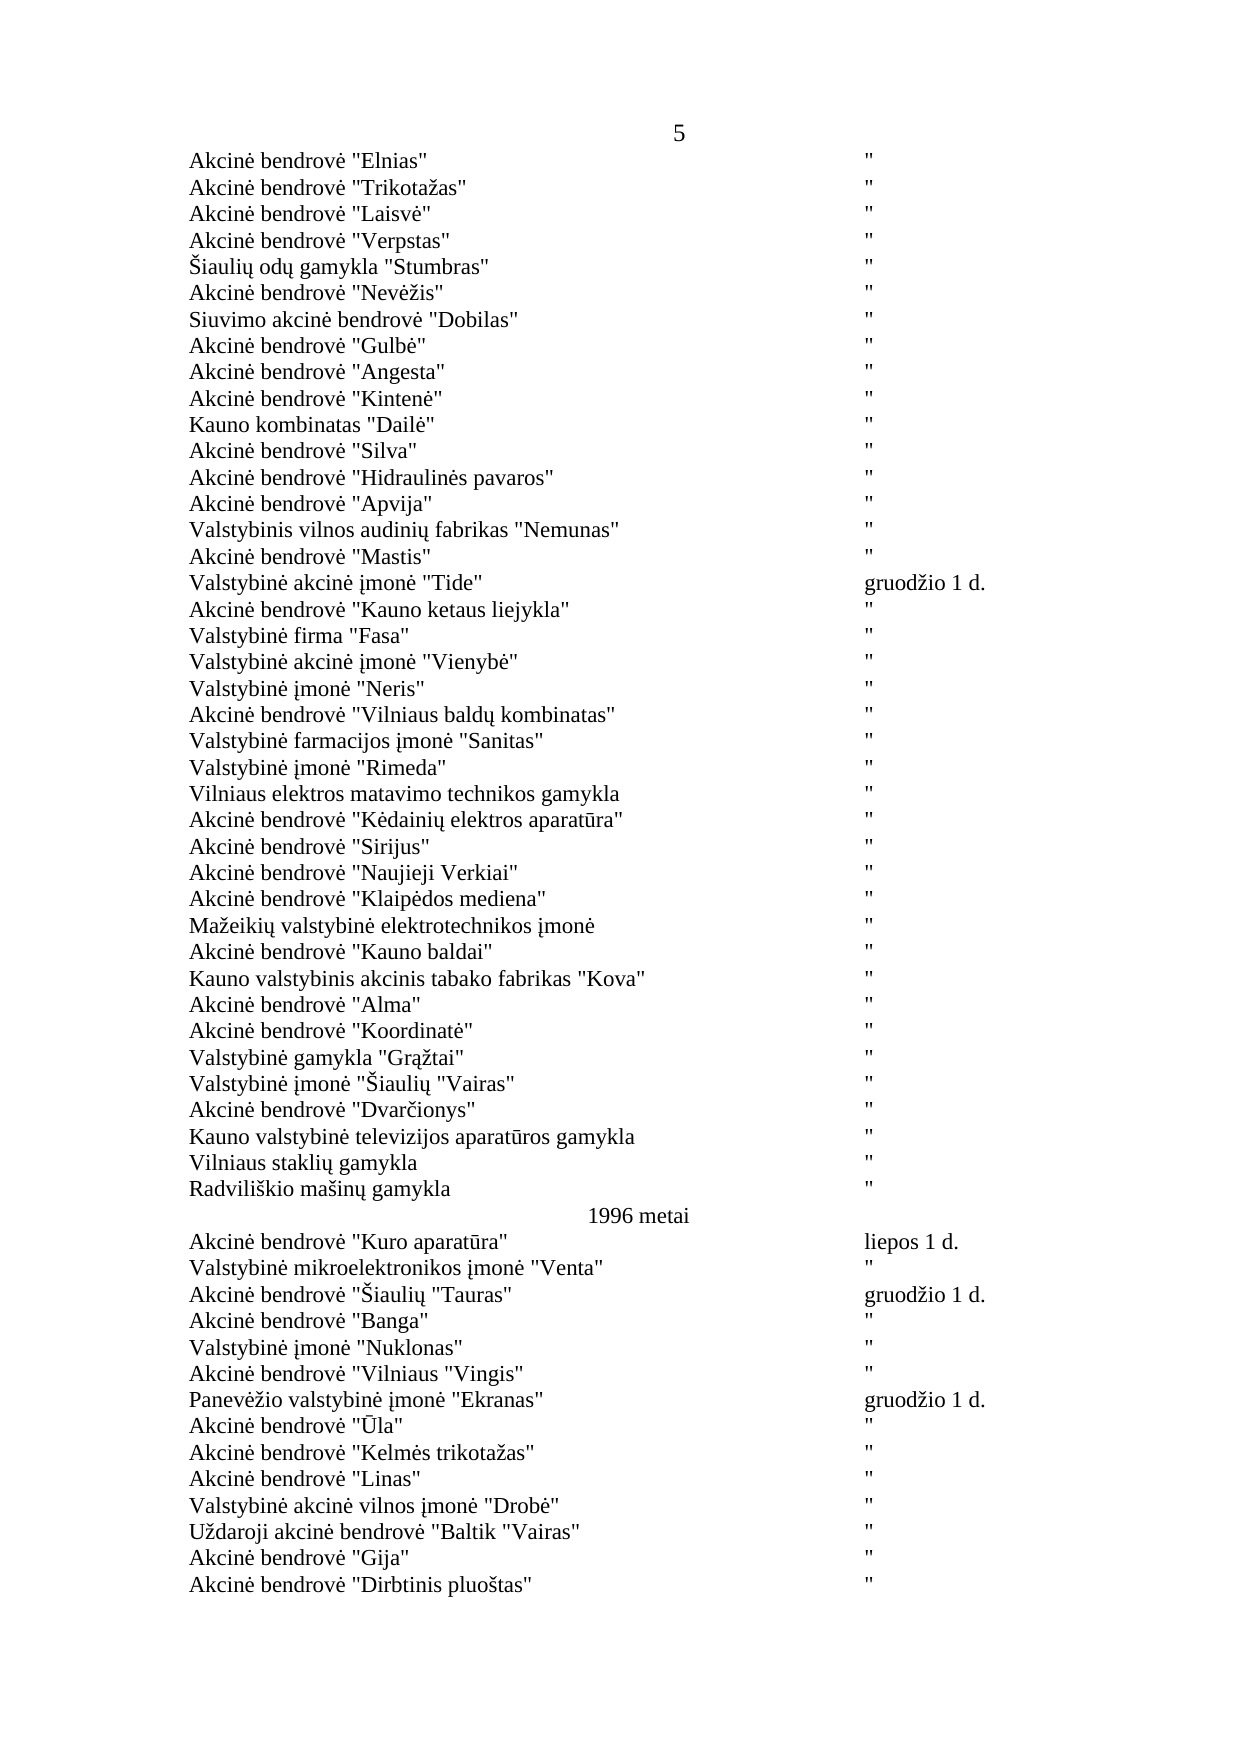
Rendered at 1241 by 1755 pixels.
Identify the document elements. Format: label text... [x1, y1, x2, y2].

table_cell " [853, 464, 1100, 490]
table_cell Akcinė bendrovė "Kintenė" [177, 385, 853, 411]
table_cell Akcinė bendrovė "Šiaulių "Tauras" [177, 1281, 853, 1307]
table_cell Vilniaus elektros matavimo technikos gamykla [177, 780, 853, 806]
table_cell " [853, 543, 1100, 569]
table_cell " [853, 912, 1100, 938]
table_cell Vilniaus staklių gamykla [177, 1149, 853, 1175]
table_cell Akcinė bendrovė "Verpstas" [177, 227, 853, 253]
table_cell Akcinė bendrovė "Klaipėdos mediena" [177, 886, 853, 912]
table_cell " [853, 965, 1100, 991]
table_cell " [853, 1544, 1100, 1571]
table_cell " [853, 1439, 1100, 1465]
table_cell Akcinė bendrovė "Dirbtinis pluoštas" [177, 1571, 853, 1597]
table_cell Valstybinė įmonė "Neris" [177, 675, 853, 701]
table_cell " [853, 1070, 1100, 1096]
table_cell Uždaroji akcinė bendrovė "Baltik "Vairas" [177, 1518, 853, 1544]
table_cell Valstybinė įmonė "Nuklonas" [177, 1334, 853, 1360]
table_cell " [853, 1334, 1100, 1360]
table_cell " [853, 1255, 1100, 1281]
table_cell " [853, 859, 1100, 886]
table_cell Akcinė bendrovė "Linas" [177, 1465, 853, 1492]
table_cell " [853, 1518, 1100, 1544]
table_cell Akcinė bendrovė "Koordinatė" [177, 1017, 853, 1044]
table_cell " [853, 701, 1100, 727]
table_cell 1996 metai [177, 1202, 1100, 1228]
table_cell Akcinė bendrovė "Kėdainių elektros aparatūra" [177, 806, 853, 833]
table_cell Valstybinė įmonė "Rimeda" [177, 754, 853, 780]
table_cell " [853, 991, 1100, 1017]
table_cell gruodžio 1 d. [853, 1281, 1100, 1307]
table_cell Akcinė bendrovė "Angesta" [177, 359, 853, 385]
table_cell " [853, 490, 1100, 517]
table_cell Kauno valstybinis akcinis tabako fabrikas "Kova" [177, 965, 853, 991]
table_cell " [853, 728, 1100, 754]
table_cell Valstybinė mikroelektronikos įmonė "Venta" [177, 1255, 853, 1281]
table_cell Valstybinė akcinė įmonė "Tide" [177, 569, 853, 596]
table_cell Valstybinė gamykla "Grąžtai" [177, 1044, 853, 1070]
table_cell " [853, 253, 1100, 279]
table_cell " [853, 780, 1100, 806]
table_cell Valstybinis vilnos audinių fabrikas "Nemunas" [177, 517, 853, 543]
table_cell Akcinė bendrovė "Elnias" [177, 148, 853, 174]
table_cell Akcinė bendrovė "Banga" [177, 1307, 853, 1333]
table_cell " [853, 754, 1100, 780]
table_cell Akcinė bendrovė "Mastis" [177, 543, 853, 569]
table_cell Akcinė bendrovė "Trikotažas" [177, 174, 853, 200]
table_cell " [853, 332, 1100, 358]
table_cell Akcinė bendrovė "Kelmės trikotažas" [177, 1439, 853, 1465]
table_cell " [853, 938, 1100, 964]
table_cell gruodžio 1 d. [853, 1386, 1100, 1413]
table_cell Panevėžio valstybinė įmonė "Ekranas" [177, 1386, 853, 1413]
table_cell Akcinė bendrovė "Sirijus" [177, 833, 853, 859]
table_cell Radviliškio mašinų gamykla [177, 1175, 853, 1202]
table_cell " [853, 306, 1100, 332]
table_cell " [853, 411, 1100, 437]
table_cell Akcinė bendrovė "Naujieji Verkiai" [177, 859, 853, 886]
table_cell Akcinė bendrovė "Kauno ketaus liejykla" [177, 596, 853, 622]
table_cell Valstybinė įmonė "Šiaulių "Vairas" [177, 1070, 853, 1096]
table_cell Valstybinė akcinė įmonė "Vienybė" [177, 648, 853, 675]
table_cell Akcinė bendrovė "Vilniaus "Vingis" [177, 1360, 853, 1386]
table_cell " [853, 517, 1100, 543]
table_cell Siuvimo akcinė bendrovė "Dobilas" [177, 306, 853, 332]
table_cell Akcinė bendrovė "Silva" [177, 438, 853, 464]
table_cell Akcinė bendrovė "Ūla" [177, 1413, 853, 1439]
table_cell " [853, 200, 1100, 227]
table_cell " [853, 1307, 1100, 1333]
table_cell liepos 1 d. [853, 1228, 1100, 1254]
table_cell Šiaulių odų gamykla "Stumbras" [177, 253, 853, 279]
table_cell " [853, 1149, 1100, 1175]
table_cell " [853, 1096, 1100, 1123]
table_cell " [853, 675, 1100, 701]
table_cell " [853, 279, 1100, 306]
table_cell " [853, 648, 1100, 675]
table_cell Valstybinė akcinė vilnos įmonė "Drobė" [177, 1492, 853, 1518]
table_cell Akcinė bendrovė "Gija" [177, 1544, 853, 1571]
table_cell Kauno valstybinė televizijos aparatūros gamykla [177, 1123, 853, 1149]
table_cell Akcinė bendrovė "Vilniaus baldų kombinatas" [177, 701, 853, 727]
table_cell Akcinė bendrovė "Laisvė" [177, 200, 853, 227]
table_cell Akcinė bendrovė "Gulbė" [177, 332, 853, 358]
table_cell " [853, 1413, 1100, 1439]
table_cell Akcinė bendrovė "Hidraulinės pavaros" [177, 464, 853, 490]
table_cell " [853, 886, 1100, 912]
table_cell " [853, 174, 1100, 200]
table_cell " [853, 1360, 1100, 1386]
table_cell Akcinė bendrovė "Nevėžis" [177, 279, 853, 306]
table_cell Akcinė bendrovė "Kauno baldai" [177, 938, 853, 964]
table_cell " [853, 833, 1100, 859]
table_cell " [853, 1123, 1100, 1149]
table_cell Valstybinė farmacijos įmonė "Sanitas" [177, 728, 853, 754]
table_cell " [853, 438, 1100, 464]
table_cell " [853, 148, 1100, 174]
table_cell " [853, 1017, 1100, 1044]
table_cell " [853, 385, 1100, 411]
table_cell Akcinė bendrovė "Dvarčionys" [177, 1096, 853, 1123]
table_cell Mažeikių valstybinė elektrotechnikos įmonė [177, 912, 853, 938]
table_cell " [853, 1492, 1100, 1518]
table_cell Kauno kombinatas "Dailė" [177, 411, 853, 437]
table_cell Akcinė bendrovė "Apvija" [177, 490, 853, 517]
table_cell " [853, 1571, 1100, 1597]
table_cell " [853, 1175, 1100, 1202]
table_cell " [853, 359, 1100, 385]
table_cell Valstybinė firma "Fasa" [177, 622, 853, 648]
table_cell " [853, 227, 1100, 253]
table_cell " [853, 806, 1100, 833]
table_cell " [853, 1465, 1100, 1492]
table_cell " [853, 596, 1100, 622]
table_cell gruodžio 1 d. [853, 569, 1100, 596]
table_cell " [853, 622, 1100, 648]
table_cell Akcinė bendrovė "Kuro aparatūra" [177, 1228, 853, 1254]
table_cell " [853, 1044, 1100, 1070]
table_cell Akcinė bendrovė "Alma" [177, 991, 853, 1017]
